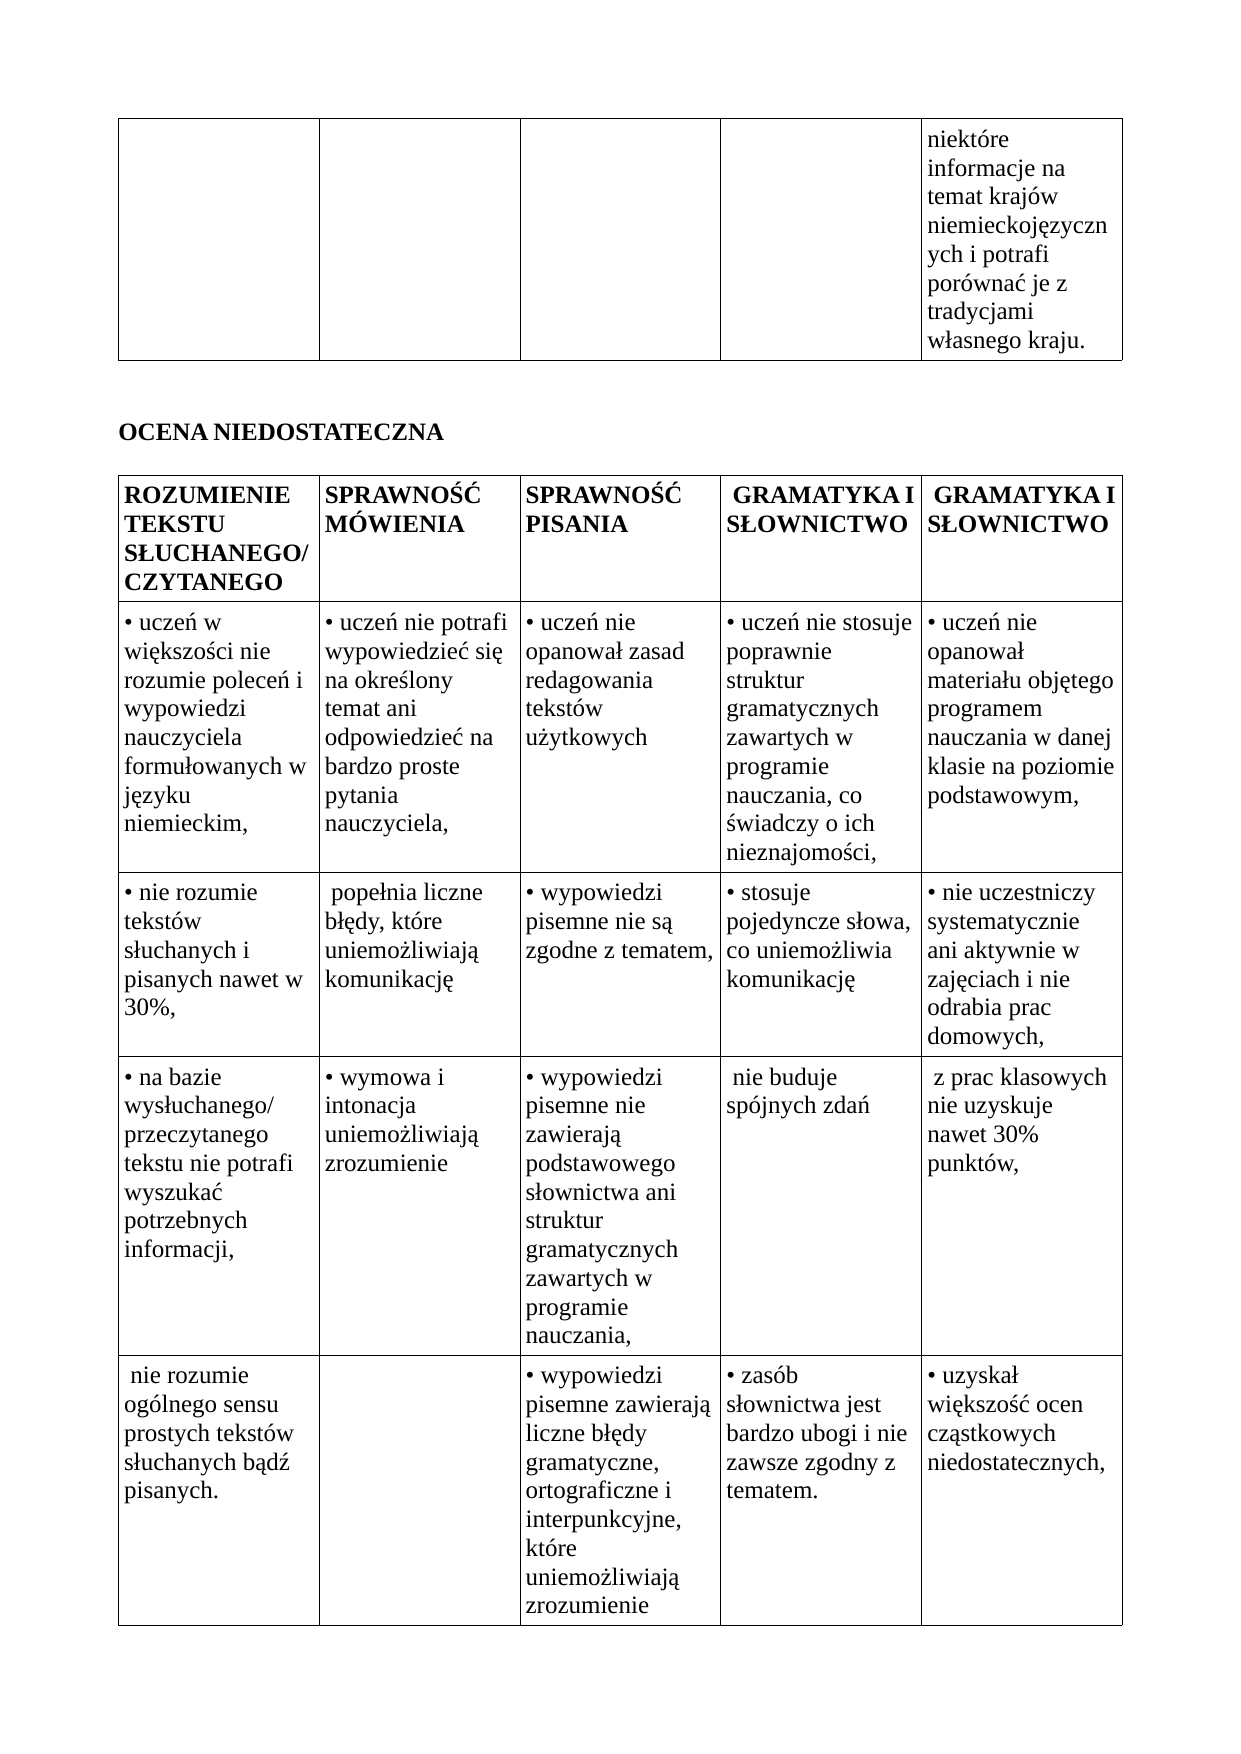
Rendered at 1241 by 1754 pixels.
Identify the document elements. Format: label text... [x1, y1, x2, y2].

table_cell • uczeń nie opanował materiału objętego programem nauczania w danej klasie na poziomie podstawowym, [922, 602, 1122, 872]
table_cell • wypowiedzi pisemne zawierają liczne błędy gramatyczne, ortograficzne i interpunkcyjne, które uniemożliwiają zrozumienie [521, 1356, 720, 1625]
table_cell • wymowa i intonacja uniemożliwiają zrozumienie [320, 1057, 520, 1355]
table_cell [320, 1356, 520, 1625]
table_header SPRAWNOŚĆ MÓWIENIA [320, 476, 520, 601]
table_cell nie buduje spójnych zdań [721, 1057, 921, 1355]
table_cell [521, 119, 720, 360]
table_cell [320, 119, 520, 360]
text OCENA NIEDOSTATECZNA [118, 417, 1122, 446]
table_cell • uczeń nie stosuje poprawnie struktur gramatycznych zawartych w programie nauczania, co świadczy o ich nieznajomości, [721, 602, 921, 872]
table_cell • uczeń w większości nie rozumie poleceń i wypowiedzi nauczyciela formułowanych w języku niemieckim, [119, 602, 319, 872]
table_cell popełnia liczne błędy, które uniemożliwiają komunikację [320, 873, 520, 1056]
table_cell • nie rozumie tekstów słuchanych i pisanych nawet w 30%, [119, 873, 319, 1056]
table_cell • uczeń nie opanował zasad redagowania tekstów użytkowych [521, 602, 720, 872]
table_header SPRAWNOŚĆ PISANIA [521, 476, 720, 601]
table_cell • wypowiedzi pisemne nie są zgodne z tematem, [521, 873, 720, 1056]
table_cell • wypowiedzi pisemne nie zawierają podstawowego słownictwa ani struktur gramatycznych zawartych w programie nauczania, [521, 1057, 720, 1355]
table_cell • uczeń nie potrafi wypowiedzieć się na określony temat ani odpowiedzieć na bardzo proste pytania nauczyciela, [320, 602, 520, 872]
table_cell z prac klasowych nie uzyskuje nawet 30% punktów, [922, 1057, 1122, 1355]
table_cell [721, 119, 921, 360]
table_cell niektóre informacje na temat krajów niemieckojęzycznych i potrafi porównać je z tradycjami własnego kraju. [922, 119, 1122, 360]
table_header GRAMATYKA I SŁOWNICTWO [922, 476, 1122, 601]
table_header GRAMATYKA I SŁOWNICTWO [721, 476, 921, 601]
table_cell • zasób słownictwa jest bardzo ubogi i nie zawsze zgodny z tematem. [721, 1356, 921, 1625]
table_cell • nie uczestniczy systematycznie ani aktywnie w zajęciach i nie odrabia prac domowych, [922, 873, 1122, 1056]
table_header ROZUMIENIE TEKSTU SŁUCHANEGO/CZYTANEGO [119, 476, 319, 601]
table_cell [119, 119, 319, 360]
table_cell nie rozumie ogólnego sensu prostych tekstów słuchanych bądź pisanych. [119, 1356, 319, 1625]
table_cell • stosuje pojedyncze słowa, co uniemożliwia komunikację [721, 873, 921, 1056]
table_cell • na bazie wysłuchanego/ przeczytanego tekstu nie potrafi wyszukać potrzebnych informacji, [119, 1057, 319, 1355]
table_cell • uzyskał większość ocen cząstkowych niedostatecznych, [922, 1356, 1122, 1625]
